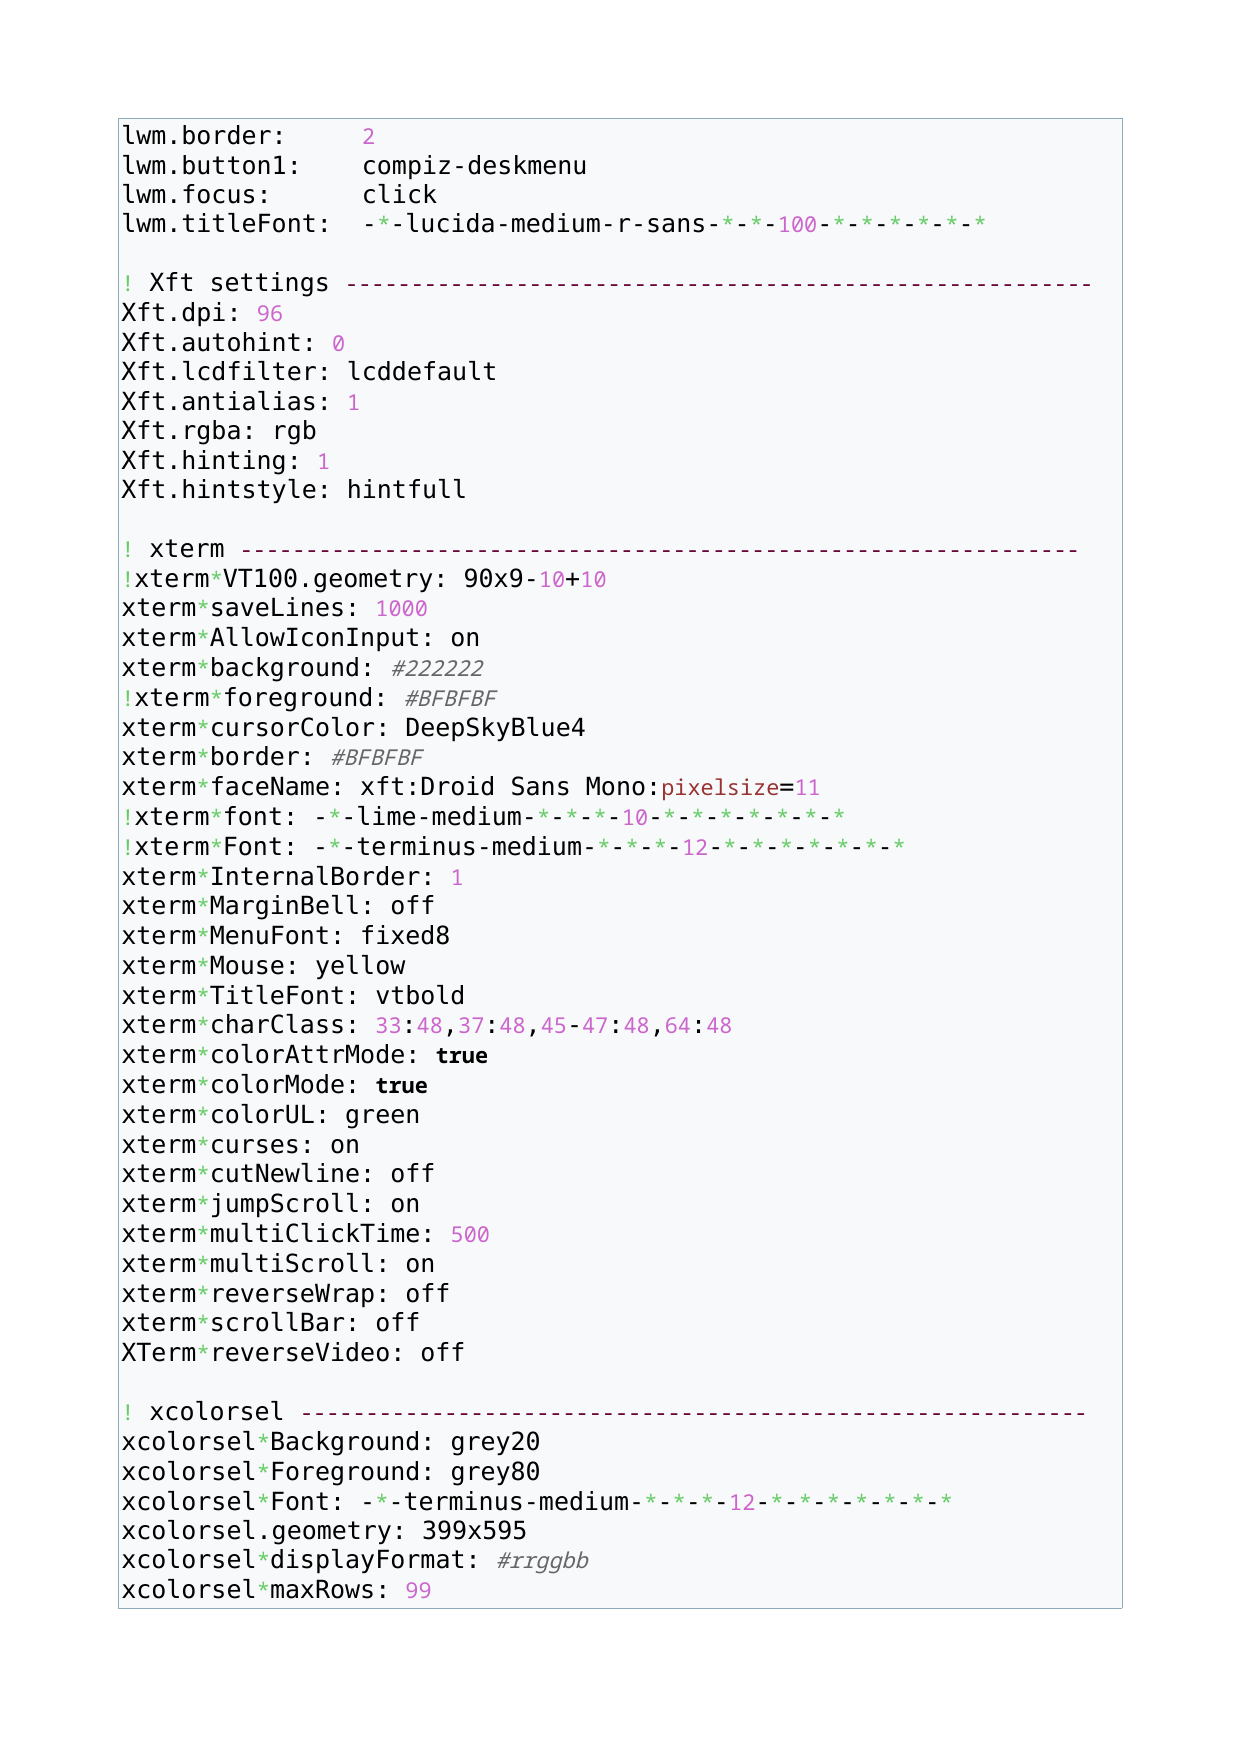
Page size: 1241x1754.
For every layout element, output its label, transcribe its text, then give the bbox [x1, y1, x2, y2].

table_header --------------------------------------------------------- lwm.border: 2 lwm.button1: compiz-deskmenu lwm.focus: click lwm.titleFont: -*-lucida-medium-r-sans-*-*-100-*-*-*-*-*-* ! Xft settings --------------------------------------------------------- Xft.dpi: 96 Xft.autohint: 0 Xft.lcdfilter: lcddefault Xft.antialias: 1 Xft.rgba: rgb Xft.hinting: 1 Xft.hintstyle: hintfull ! xterm ---------------------------------------------------------------- !xterm*VT100.geometry: 90x9-10+10 xterm*saveLines: 1000 xterm*AllowIconInput: on xterm*background: #222222 !xterm*foreground: #BFBFBF xterm*cursorColor: DeepSkyBlue4 xterm*border: #BFBFBF xterm*faceName: xft:Droid Sans Mono:pixelsize=11 !xterm*font: -*-lime-medium-*-*-*-10-*-*-*-*-*-*-* !xterm*Font: -*-terminus-medium-*-*-*-12-*-*-*-*-*-*-* xterm*InternalBorder: 1 xterm*MarginBell: off xterm*MenuFont: fixed8 xterm*Mouse: yellow xterm*TitleFont: vtbold xterm*charClass: 33:48,37:48,45-47:48,64:48 xterm*colorAttrMode: true xterm*colorMode: true xterm*colorUL: green xterm*curses: on xterm*cutNewline: off xterm*jumpScroll: on xterm*multiClickTime: 500 xterm*multiScroll: on xterm*reverseWrap: off xterm*scrollBar: off XTerm*reverseVideo: off ! xcolorsel ------------------------------------------------------------ xcolorsel*Background: grey20 xcolorsel*Foreground: grey80 xcolorsel*Font: -*-terminus-medium-*-*-*-12-*-*-*-*-*-*-* xcolorsel.geometry: 399x595 xcolorsel*displayFormat: #rrggbb xcolorsel*maxRows: 99 [119, 119, 1122, 1608]
